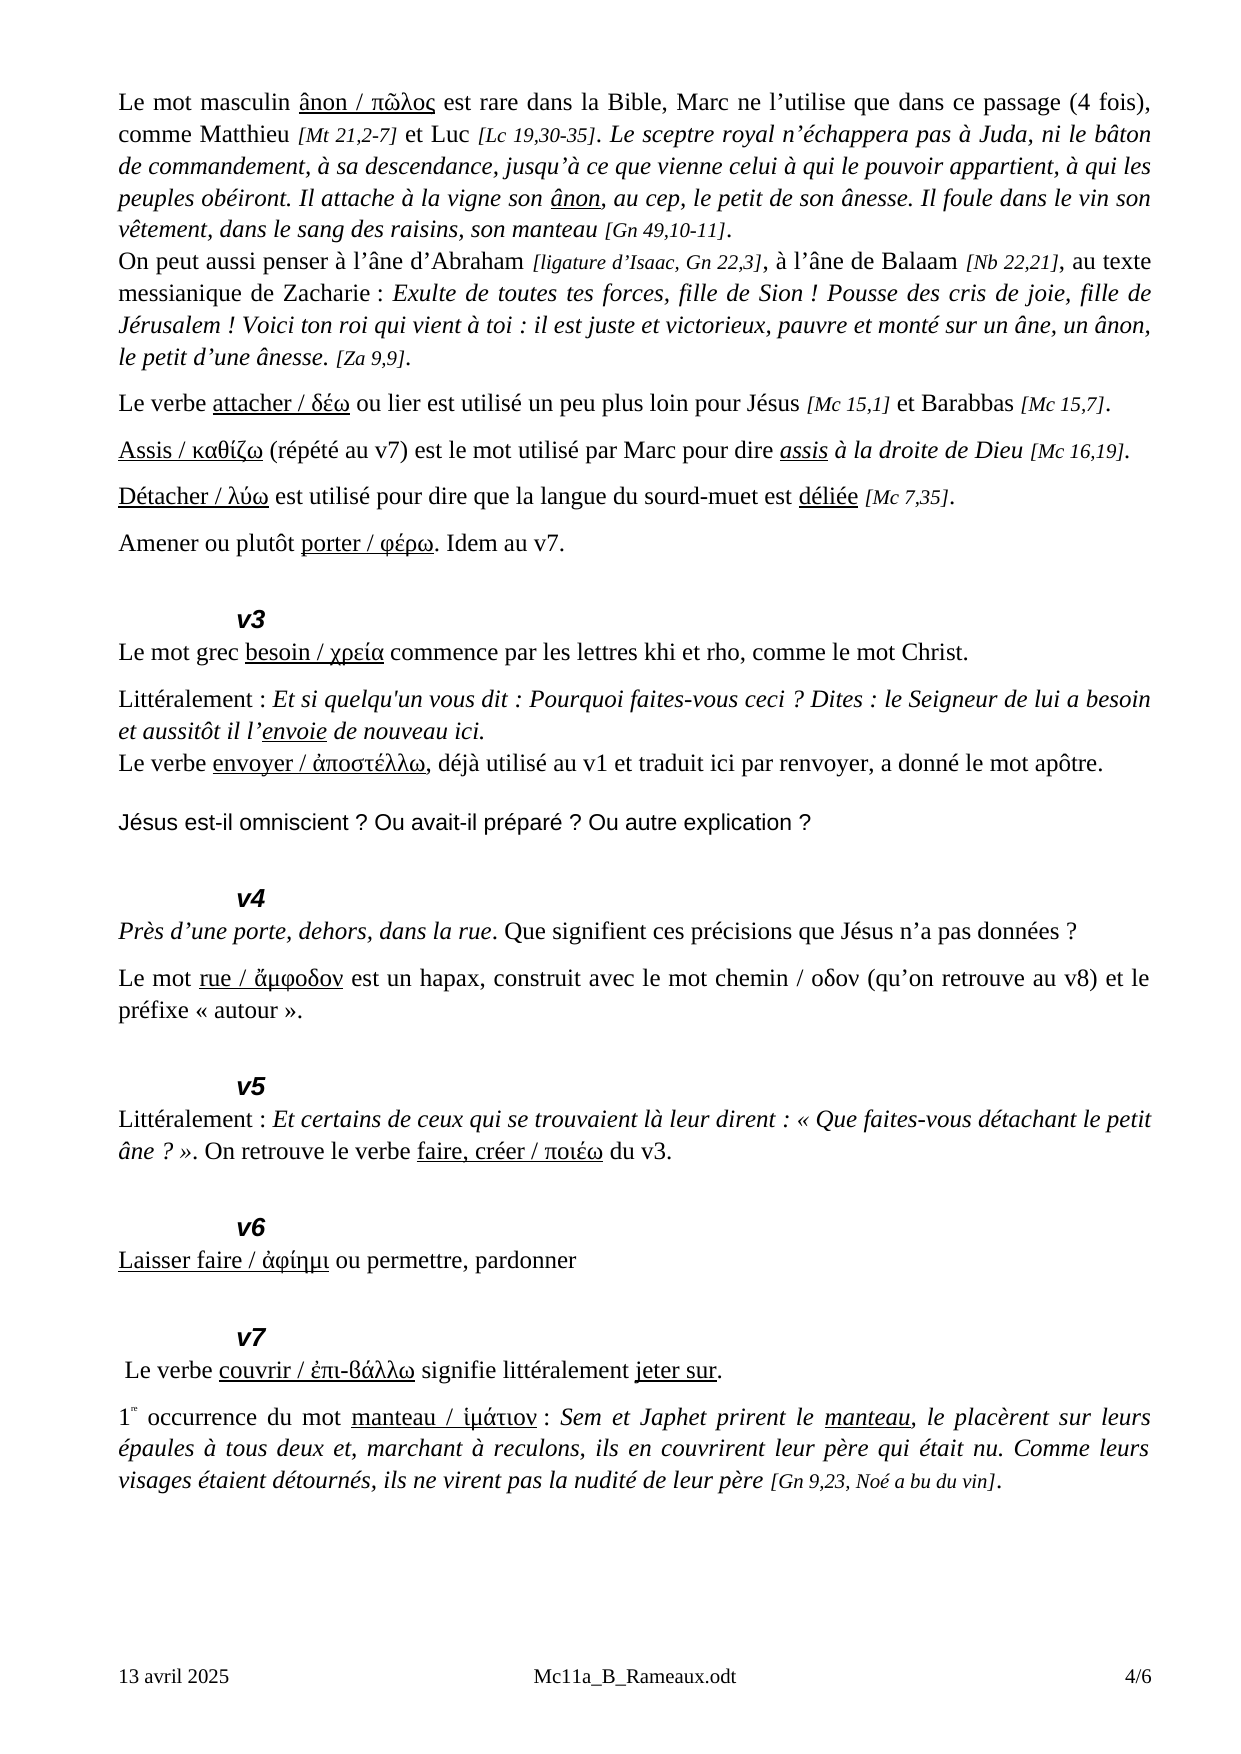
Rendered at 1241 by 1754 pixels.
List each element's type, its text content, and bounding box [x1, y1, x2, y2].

text Le mot masculin ânon / πῶλος est rare dans la Bible, Marc ne l’utilise que dans ce passage (4 fois), comme Matthieu [Mt 21,2-7] et Luc [Lc 19,30-35]. Le sceptre royal n’échappera pas à Juda, ni le bâton de commandement, à sa descendance, jusqu’à ce que vienne celui à qui le pouvoir appartient, à qui les peuples obéiront. Il attache à la vigne son ânon, au cep, le petit de son ânesse. Il foule dans le vin son vêtement, dans le sang des raisins, son manteau [Gn 49,10-11]. [118, 88, 1152, 243]
text Jésus est-il omniscient ? Ou avait-il préparé ? Ou autre explication ? [118, 810, 1152, 836]
text Le mot rue / ἄμφοδον est un hapax, construit avec le mot chemin / οδον (qu’on retrouve au v8) et le préfixe « autour ». [118, 964, 1152, 1023]
text Le verbe envoyer / ἀποστέλλω, déjà utilisé au v1 et traduit ici par renvoyer, a donné le mot apôtre. [118, 749, 1152, 776]
text Laisser faire / ἀφίημι ou permettre, pardonner [118, 1247, 1152, 1274]
text Détacher / λύω est utilisé pour dire que la langue du sourd-muet est déliée [Mc 7,35]. [118, 482, 1152, 510]
text Le verbe attacher / δέω ou lier est utilisé un peu plus loin pour Jésus [Mc 15,1] et Barabbas [Mc 15,7]. [118, 389, 1152, 417]
subtitle v4 [236, 884, 1152, 913]
subtitle v7 [236, 1323, 1152, 1352]
subtitle v3 [236, 605, 1152, 634]
text Le verbe couvrir / ἐπι-ϐάλλω signifie littéralement jeter sur. [118, 1356, 1152, 1384]
text Assis / καθίζω (répété au v7) est le mot utilisé par Marc pour dire assis à la droite de Dieu [Mc 16,19]. [118, 436, 1152, 463]
text Le mot grec besoin / χρεία commence par les lettres khi et rho, comme le mot Christ. [118, 638, 1152, 666]
subtitle v6 [236, 1213, 1152, 1242]
text Littéralement : Et si quelqu'un vous dit : Pourquoi faites-vous ceci ? Dites : le Seigneur de lui a besoin et aussitôt il l’envoie de nouveau ici. [118, 685, 1152, 744]
subtitle v5 [236, 1072, 1152, 1101]
text Près d’une porte, dehors, dans la rue. Que signifient ces précisions que Jésus n’a pas données ? [118, 917, 1152, 945]
text Littéralement : Et certains de ceux qui se trouvaient là leur dirent : « Que faites-vous détachant le petit âne ? ». On retrouve le verbe faire, créer / ποιέω du v3. [118, 1105, 1152, 1165]
text Amener ou plutôt porter / φέρω. Idem au v7. [118, 529, 1152, 557]
text 1ʳᵉ occurrence du mot manteau / ἱμάτιον : Sem et Japhet prirent le manteau, le placèrent sur leurs épaules à tous deux et, marchant à reculons, ils en couvrirent leur père qui était nu. Comme leurs visages étaient détournés, ils ne virent pas la nudité de leur père [Gn 9,23, Noé a bu du vin]. [118, 1403, 1152, 1494]
text On peut aussi penser à l’âne d’Abraham [ligature d’Isaac, Gn 22,3], à l’âne de Balaam [Nb 22,21], au texte messianique de Zacharie : Exulte de toutes tes forces, fille de Sion ! Pousse des cris de joie, fille de Jérusalem ! Voici ton roi qui vient à toi : il est juste et victorieux, pauvre et monté sur un âne, un ânon, le petit d’une ânesse. [Za 9,9]. [118, 247, 1152, 370]
